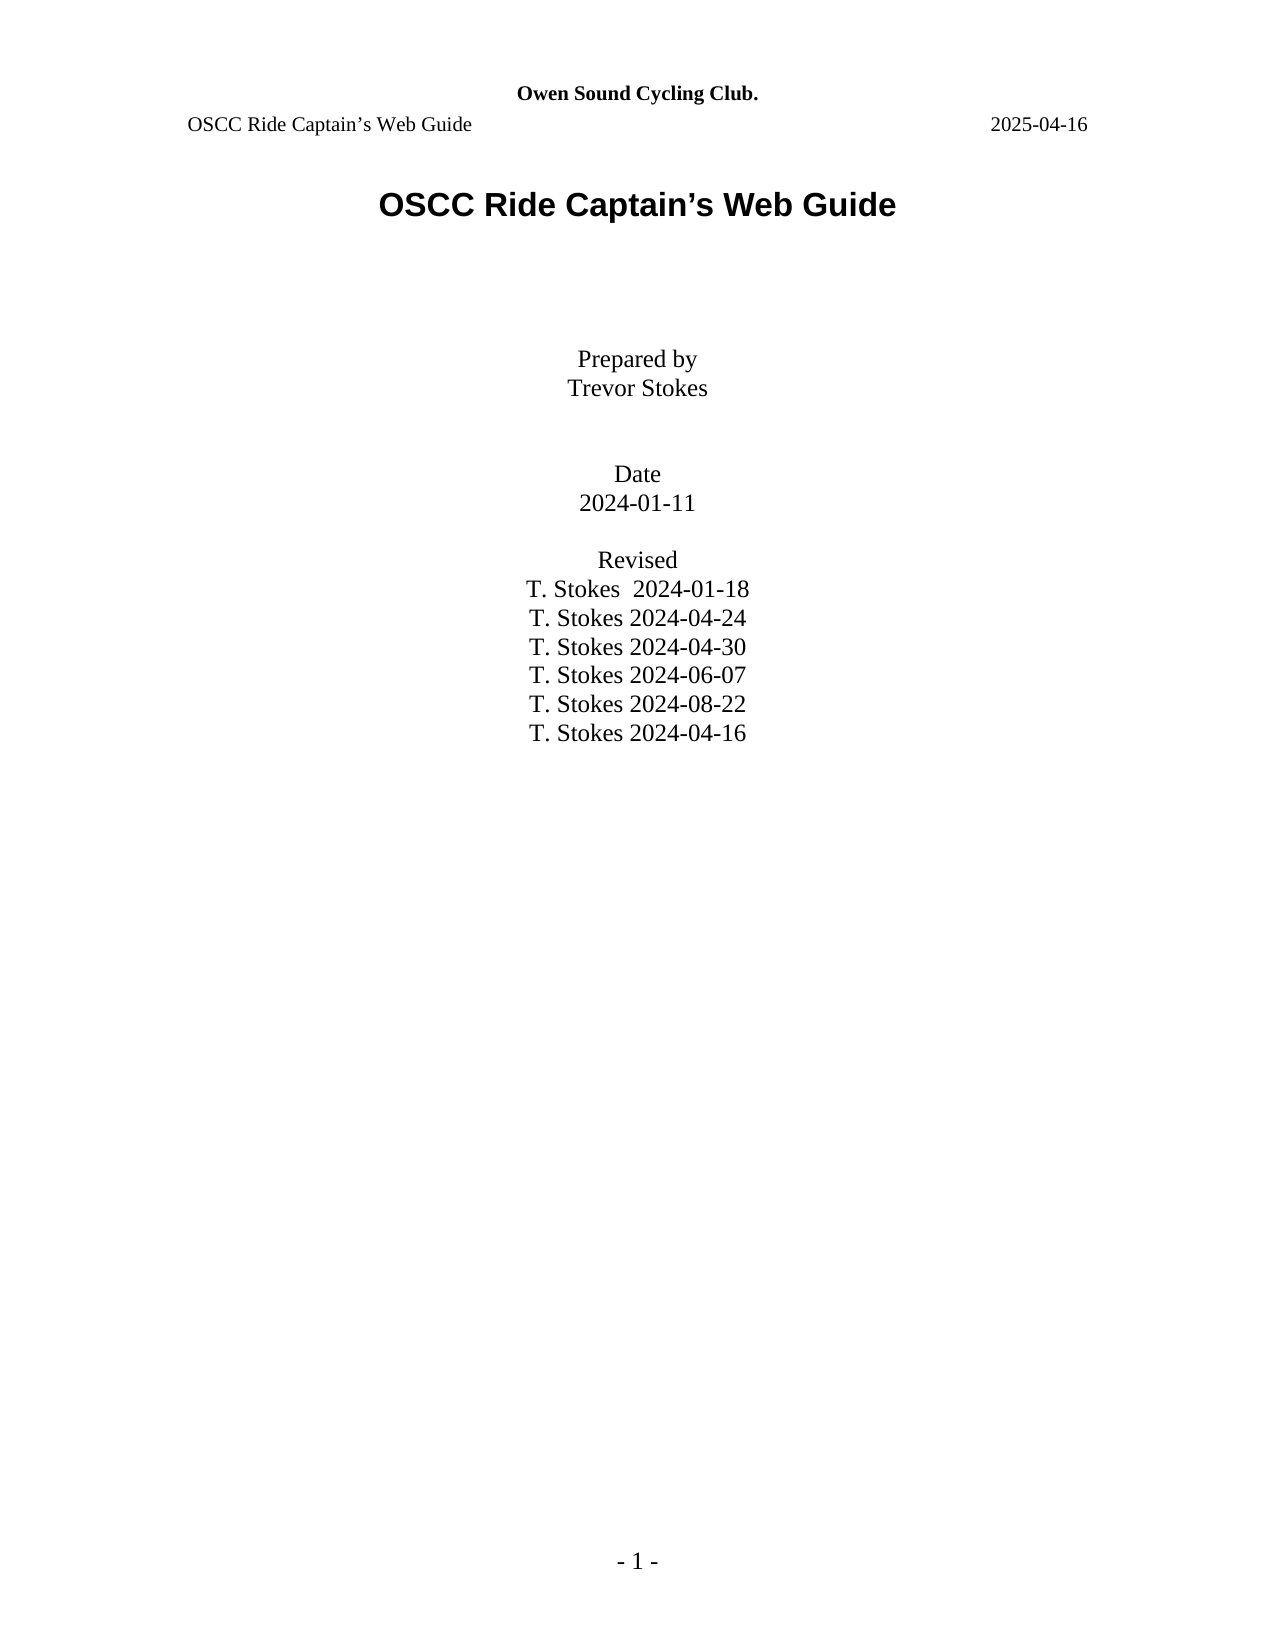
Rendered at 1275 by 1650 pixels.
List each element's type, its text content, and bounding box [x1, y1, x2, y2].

text Revised [187, 546, 1087, 574]
subtitle OSCC Ride Captain’s Web Guide [187, 185, 1087, 223]
text T. Stokes 2024-04-24 [187, 603, 1087, 632]
text 2024-01-11 [187, 488, 1087, 517]
text Trevor Stokes [187, 373, 1087, 431]
text T. Stokes 2024-08-22 T. Stokes 2024-04-16 [187, 689, 1087, 747]
text T. Stokes 2024-06-07 [187, 661, 1087, 689]
text Date [187, 459, 1087, 488]
text T. Stokes 2024-04-30 [187, 632, 1087, 661]
text T. Stokes 2024-01-18 [187, 574, 1087, 603]
text Prepared by [187, 344, 1087, 373]
